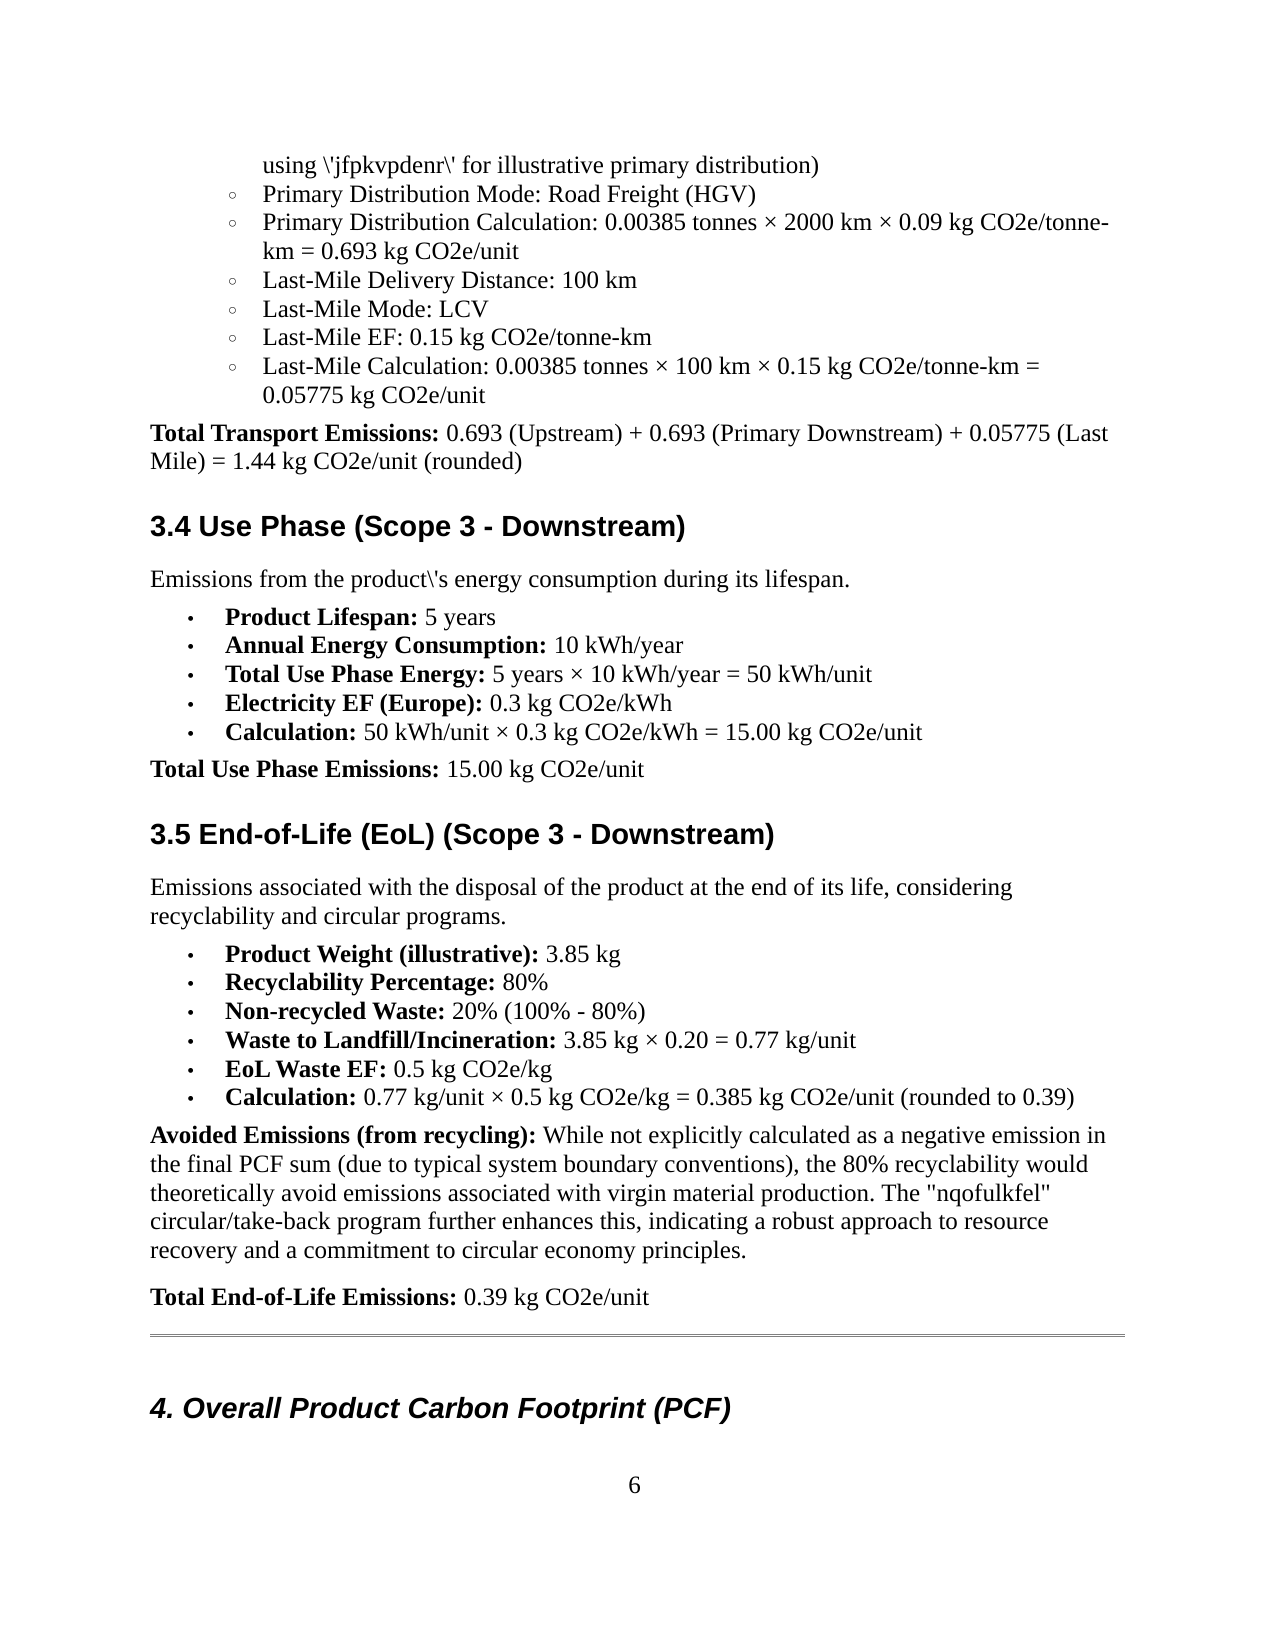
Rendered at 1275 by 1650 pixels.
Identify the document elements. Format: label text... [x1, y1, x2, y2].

text Emissions associated with the disposal of the product at the end of its life, considering recyclability and circular programs. [150, 872, 1125, 930]
text Emissions from the product\'s energy consumption during its lifespan. [150, 564, 1125, 593]
list Calculation: 50 kWh/unit × 0.3 kg CO2e/kWh = 15.00 kg CO2e/unit [187, 717, 1125, 746]
text Total End-of-Life Emissions: 0.39 kg CO2e/unit [150, 1282, 1125, 1311]
list Primary Distribution Mode: Road Freight (HGV) [225, 179, 1125, 207]
text Total Transport Emissions: 0.693 (Upstream) + 0.693 (Primary Downstream) + 0.05775 (Last Mile) = 1.44 kg CO2e/unit (rounded) [150, 418, 1125, 475]
list Electricity EF (Europe): 0.3 kg CO2e/kWh [187, 688, 1125, 717]
list Total Use Phase Energy: 5 years × 10 kWh/year = 50 kWh/unit [187, 659, 1125, 688]
list Annual Energy Consumption: 10 kWh/year [187, 631, 1125, 659]
list EoL Waste EF: 0.5 kg CO2e/kg [187, 1054, 1125, 1082]
subtitle 3.4 Use Phase (Scope 3 - Downstream) [150, 509, 1125, 543]
subtitle 4. Overall Product Carbon Footprint (PCF) [150, 1391, 1125, 1424]
list Product Lifespan: 5 years [187, 602, 1125, 631]
list Primary Distribution Calculation: 0.00385 tonnes × 2000 km × 0.09 kg CO2e/tonne-km = 0.693 kg CO2e/unit [225, 207, 1125, 265]
list Waste to Landfill/Incineration: 3.85 kg × 0.20 = 0.77 kg/unit [187, 1025, 1125, 1054]
list Last-Mile Delivery Distance: 100 km [225, 265, 1125, 294]
list Calculation: 0.77 kg/unit × 0.5 kg CO2e/kg = 0.385 kg CO2e/unit (rounded to 0.39) [187, 1082, 1125, 1111]
text Avoided Emissions (from recycling): While not explicitly calculated as a negative emission in the final PCF sum (due to typical system boundary conventions), the 80% recyclability would theoretically avoid emissions associated with virgin material production. The "nqofulkfel" circular/take-back program further enhances this, indicating a robust approach to resource recovery and a commitment to circular economy principles. [150, 1120, 1125, 1264]
text Total Use Phase Emissions: 15.00 kg CO2e/unit [150, 754, 1125, 783]
subtitle 3.5 End-of-Life (EoL) (Scope 3 - Downstream) [150, 817, 1125, 851]
list Recyclability Percentage: 80% [187, 967, 1125, 996]
list Last-Mile Calculation: 0.00385 tonnes × 100 km × 0.15 kg CO2e/tonne-km = 0.05775 kg CO2e/unit [225, 351, 1125, 409]
list Last-Mile Mode: LCV [225, 294, 1125, 322]
list Product Weight (illustrative): 3.85 kg [187, 939, 1125, 967]
list using \'jfpkvpdenr\' for illustrative primary distribution) [225, 150, 1125, 179]
list Non-recycled Waste: 20% (100% - 80%) [187, 996, 1125, 1025]
list Last-Mile EF: 0.15 kg CO2e/tonne-km [225, 322, 1125, 351]
